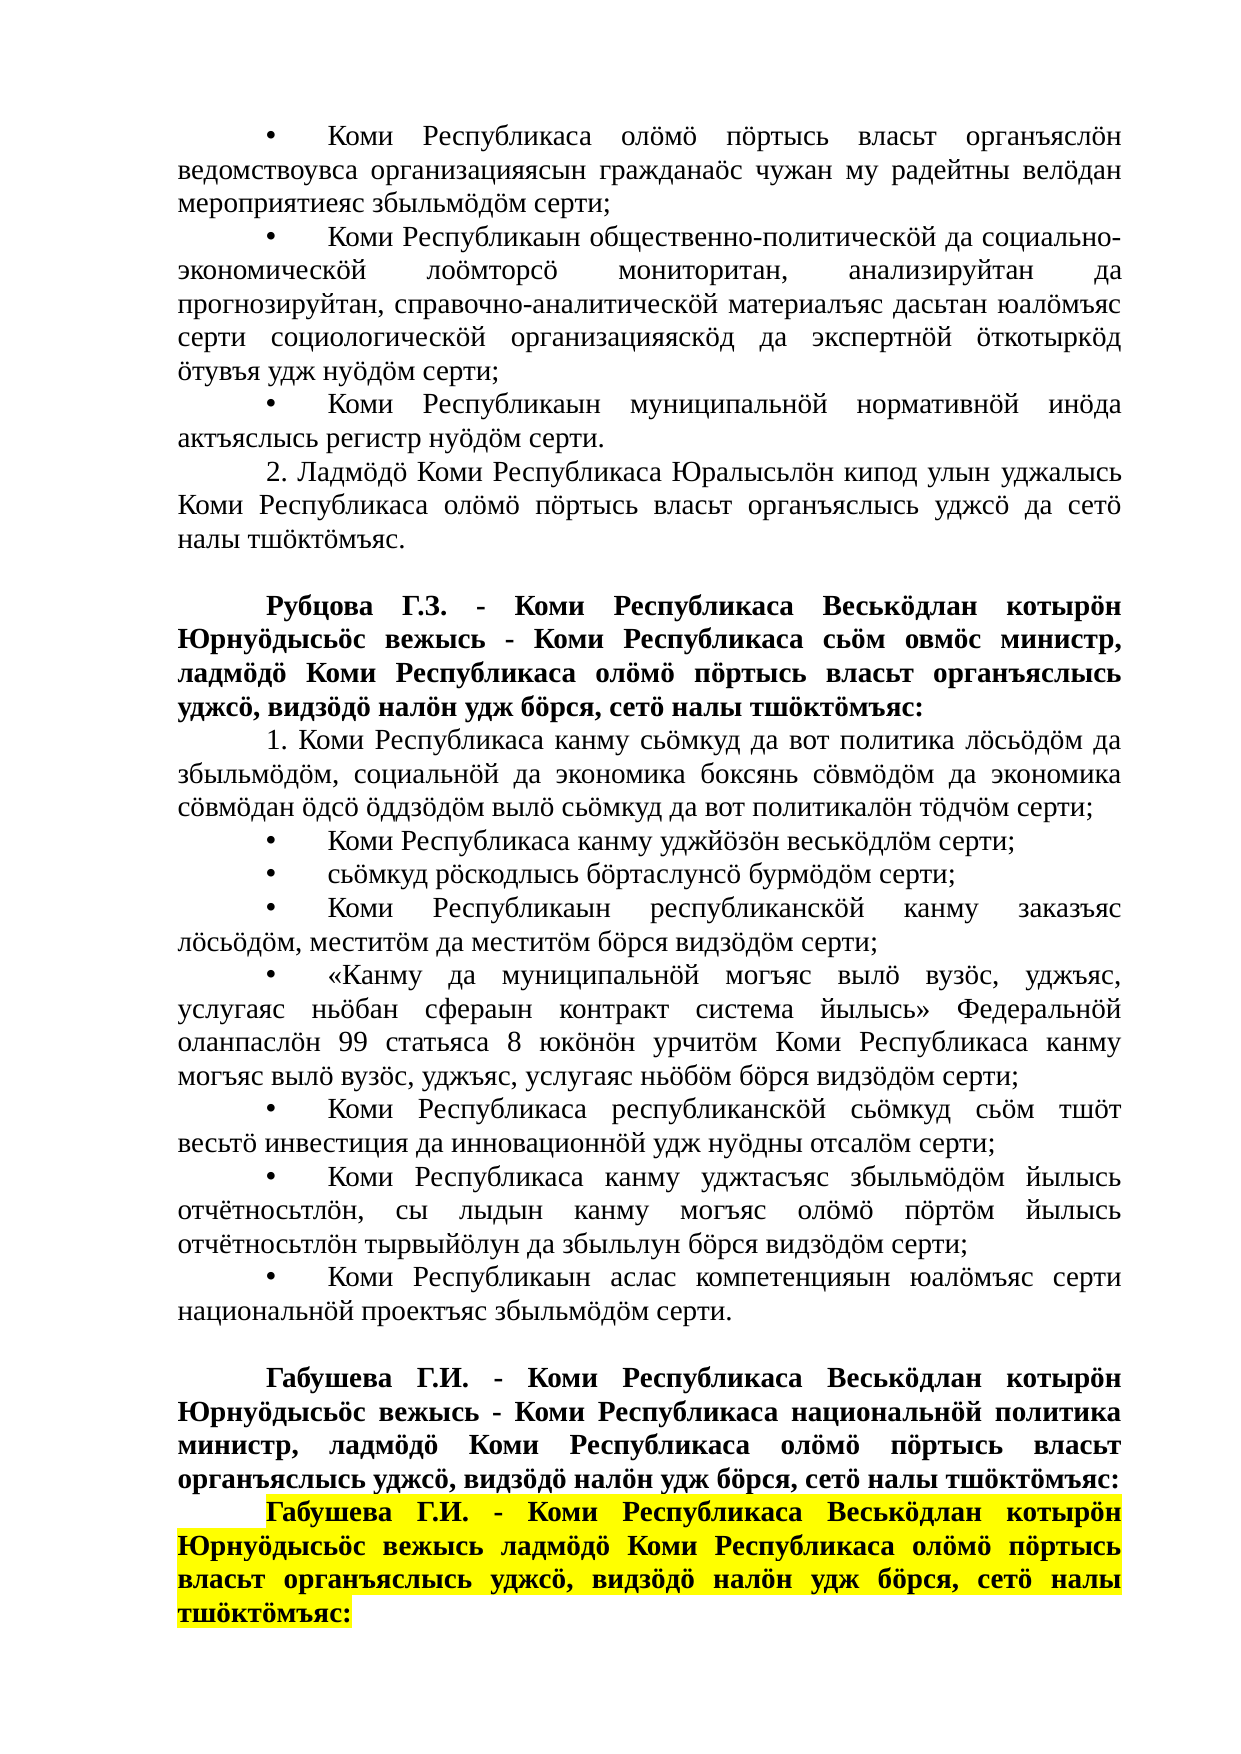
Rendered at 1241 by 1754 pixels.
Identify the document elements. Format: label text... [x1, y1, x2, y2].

list Коми Республикаса канму уджйӧзӧн веськӧдлӧм серти; [177, 823, 1122, 856]
list Коми Республикаса канму уджтасъяс збыльмӧдӧм йылысь отчётносьтлӧн, сы лыдын канму могъяс олӧмӧ пӧртӧм йылысь отчётносьтлӧн тырвыйӧлун да збыльлун бӧрся видзӧдӧм серти; [177, 1159, 1122, 1259]
list Коми Республикаын муниципальнӧй нормативнӧй инӧда актъяслысь регистр нуӧдӧм серти. [177, 387, 1122, 454]
list Коми Республикаын республиканскӧй канму заказъяс лӧсьӧдӧм, меститӧм да меститӧм бӧрся видзӧдӧм серти; [177, 890, 1122, 957]
list «Канму да муниципальнӧй могъяс вылӧ вузӧс, уджъяс, услугаяс ньӧбан сфераын контракт система йылысь» Федеральнӧй оланпаслӧн 99 статьяса 8 юкӧнӧн урчитӧм Коми Республикаса канму могъяс вылӧ вузӧс, уджъяс, услугаяс ньӧбӧм бӧрся видзӧдӧм серти; [177, 957, 1122, 1092]
list Коми Республикаса олӧмӧ пӧртысь власьт органъяслӧн ведомствоувса организацияясын гражданаӧс чужан му радейтны велӧдан мероприятиеяс збыльмӧдӧм серти; [177, 118, 1122, 219]
list Коми Республикаын общественно-политическӧй да социально-экономическӧй лоӧмторсӧ мониторитан, анализируйтан да прогнозируйтан, справочно-аналитическӧй материалъяс дасьтан юалӧмъяс серти социологическӧй организацияяскӧд да экспертнӧй ӧткотыркӧд ӧтувъя удж нуӧдӧм серти; [177, 219, 1122, 387]
list Коми Республикаын аслас компетенцияын юалӧмъяс серти национальнӧй проектъяс збыльмӧдӧм серти. [177, 1259, 1122, 1327]
text Рубцова Г.З. - Коми Республикаса Веськӧдлан котырӧн Юрнуӧдысьӧс вежысь - Коми Республикаса сьӧм овмӧс министр, ладмӧдӧ Коми Республикаса олӧмӧ пӧртысь власьт органъяслысь уджсӧ, видзӧдӧ налӧн удж бӧрся, сетӧ налы тшӧктӧмъяс: [177, 588, 1122, 722]
text 1. Коми Республикаса канму сьӧмкуд да вот политика лӧсьӧдӧм да збыльмӧдӧм, социальнӧй да экономика боксянь сӧвмӧдӧм да экономика сӧвмӧдан ӧдсӧ ӧддзӧдӧм вылӧ сьӧмкуд да вот политикалӧн тӧдчӧм серти; [177, 722, 1122, 823]
text 2. Ладмӧдӧ Коми Республикаса Юралысьлӧн кипод улын уджалысь Коми Республикаса олӧмӧ пӧртысь власьт органъяслысь уджсӧ да сетӧ налы тшӧктӧмъяс. [177, 454, 1122, 554]
text Габушева Г.И. - Коми Республикаса Веськӧдлан котырӧн Юрнуӧдысьӧс вежысь ладмӧдӧ Коми Республикаса олӧмӧ пӧртысь власьт органъяслысь уджсӧ, видзӧдӧ налӧн удж бӧрся, сетӧ налы тшӧктӧмъяс: [177, 1494, 1122, 1628]
list сьӧмкуд рӧскодлысь бӧртаслунсӧ бурмӧдӧм серти; [177, 856, 1122, 890]
text Габушева Г.И. - Коми Республикаса Веськӧдлан котырӧн Юрнуӧдысьӧс вежысь - Коми Республикаса национальнӧй политика министр, ладмӧдӧ Коми Республикаса олӧмӧ пӧртысь власьт органъяслысь уджсӧ, видзӧдӧ налӧн удж бӧрся, сетӧ налы тшӧктӧмъяс: [177, 1360, 1122, 1494]
list Коми Республикаса республиканскӧй сьӧмкуд сьӧм тшӧт весьтӧ инвестиция да инновационнӧй удж нуӧдны отсалӧм серти; [177, 1092, 1122, 1159]
